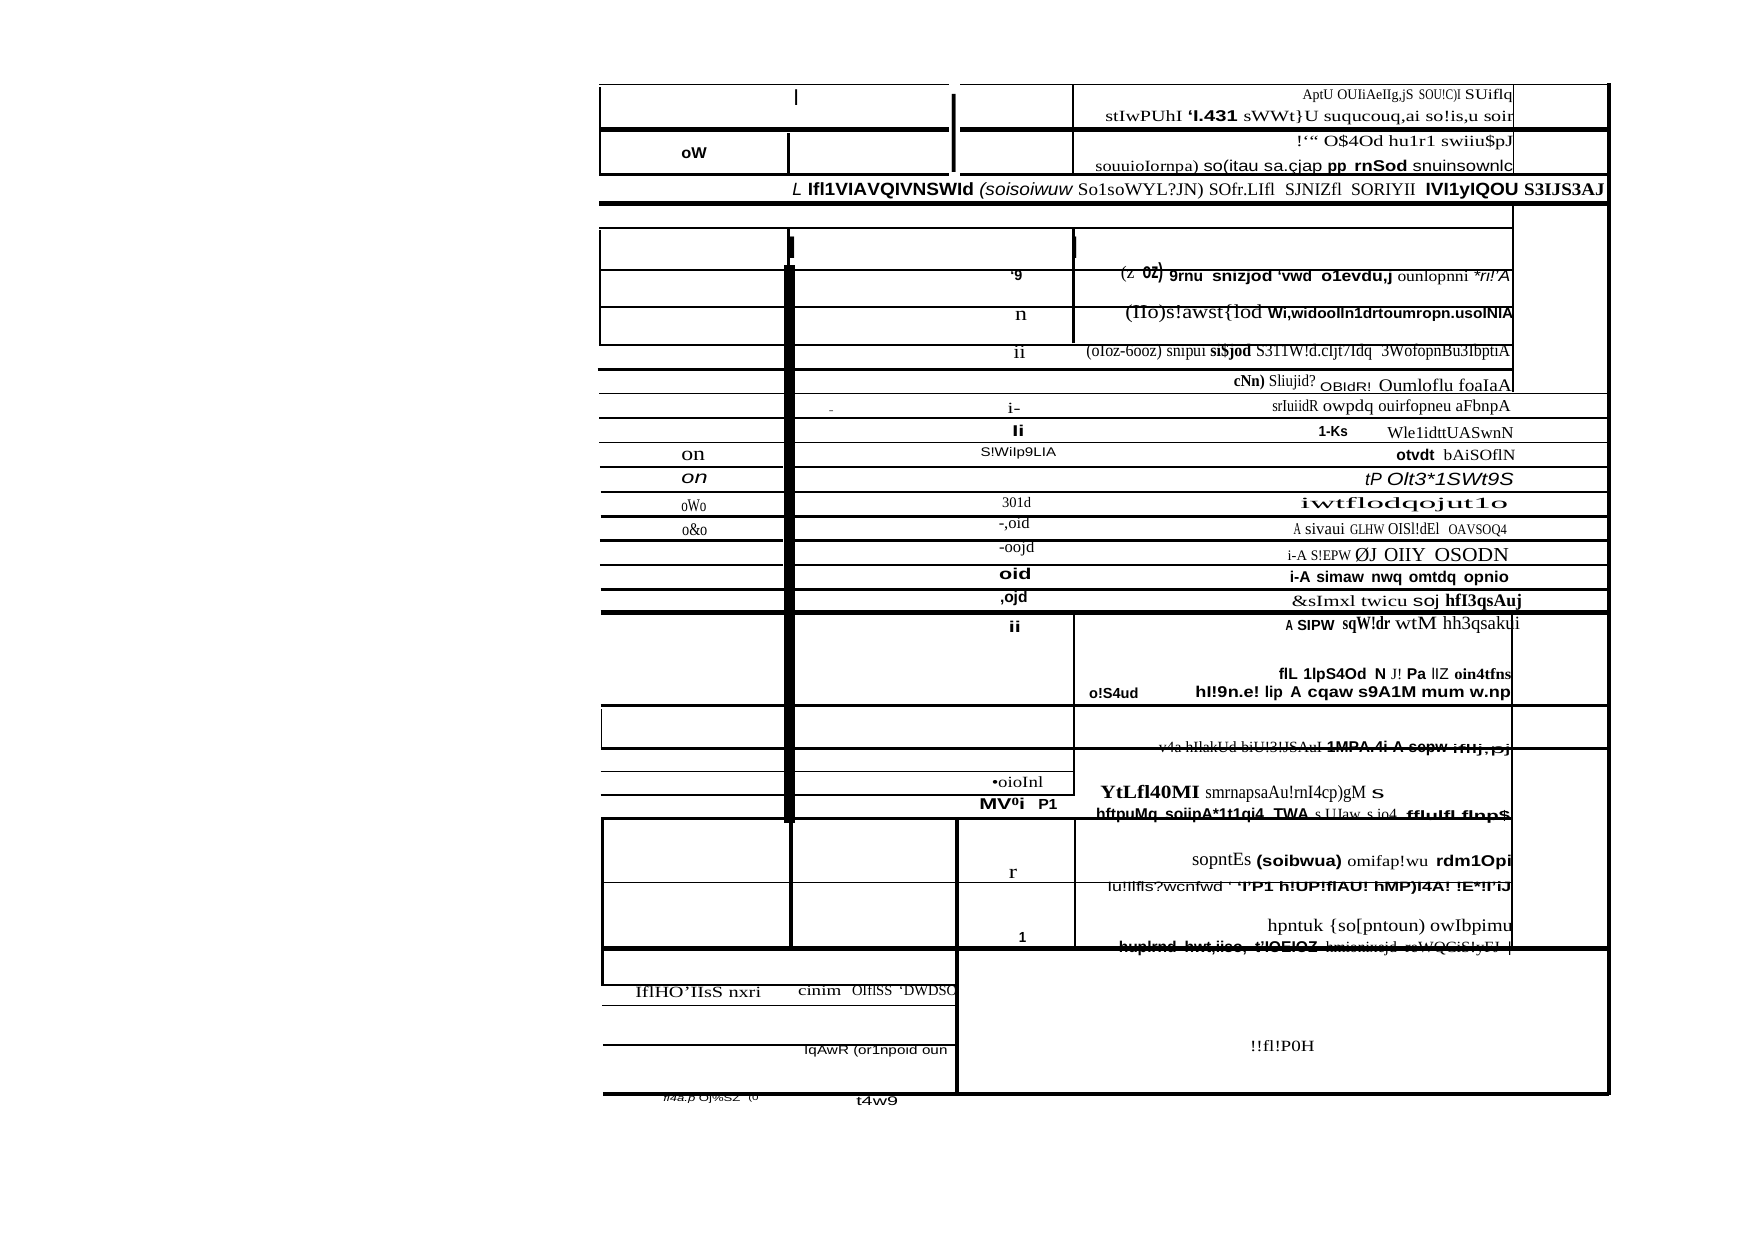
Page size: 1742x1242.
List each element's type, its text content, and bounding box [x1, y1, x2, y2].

text ,ojd &sImxl twicu soj hfI3qsAuj [1000, 591, 1607, 610]
text 1 huplrnd hwt,iiso, t’IOEIOZ hmionixejd reWQCiS!yFJ I [604, 951, 955, 959]
text L Ifl1VIAVQIVNSWId (soisoiwuw So1soWYL?JN) SOfr.LIfl SJNIZfl SORIYII IVI1yIQOU S3IJS3AJ [792, 179, 1607, 199]
text [795, 300, 1072, 306]
text YtLfl40MI smrnapsaAu!rnI4cp)gM s [1100, 781, 1511, 802]
text oid i-A simaw nwq omtdq opnio [999, 566, 1607, 585]
text I [1075, 229, 1083, 262]
text [1513, 781, 1607, 802]
text [793, 849, 955, 881]
text hftpuMq soiipA*1t1qi4 TWA s.UJaw s.io4 fflulfl flnp$ [1096, 805, 1511, 817]
text sopntEs (soibwua) omifap!wu rdm1Opi [1076, 849, 1511, 881]
text n [795, 308, 1072, 325]
text [1075, 300, 1512, 306]
text ‘9 (z oz) 9rnu snizjod ‘vwd o1evdu,j ounlopnni *ri!’A [601, 271, 784, 284]
text [604, 849, 789, 881]
text [790, 159, 949, 173]
text on S!WiIp9LIA otvdt bAiSOflN on tP Olt3*1SWt9S oWo 301d iwtflodqojut1o [681, 443, 784, 491]
text ‘9 (z oz) 9rnu snizjod ‘vwd o1evdu,j ounlopnni *ri!’A [1160, 262, 1512, 269]
text [250, 790, 784, 813]
text [1513, 805, 1607, 823]
text stIwPUhI ‘I.431 sWWt}U suqucouq,ai so!is,u soir [1074, 109, 1513, 125]
text o!S4ud hI!9n.e! lip A cqaw s9A1M mum w.np [1075, 682, 1511, 702]
text [795, 339, 1072, 344]
text 1 huplrnd hwt,iiso, t’IOEIOZ hmionixejd reWQCiS!yFJ I [959, 951, 1511, 959]
text [250, 772, 784, 790]
text (IIo)s!awst{lod Wi,widooIln1drtoumropn.usoINlA [1075, 308, 1512, 325]
text Ii 1-Ks Wle1idttUASwnN [795, 422, 1513, 442]
text [960, 147, 1072, 159]
text [250, 682, 784, 702]
text [795, 682, 1073, 702]
text [793, 915, 955, 934]
text v4a hIlakUd biU!3!JSAuI 1MPA.4i A sepw ifllj,pj [602, 738, 784, 747]
text [601, 308, 784, 325]
text ‘9 (z oz) 9rnu snizjod ‘vwd o1evdu,j ounlopnni *ri!’A [795, 271, 1072, 284]
text !‘“ O$4Od hu1r1 swiiu$pJ [1074, 132, 1513, 147]
text 1 huplrnd hwt,iiso, t’IOEIOZ hmionixejd reWQCiS!yFJ I [959, 934, 1074, 946]
text v4a hIlakUd biU!3!JSAuI 1MPA.4i A sepw ifllj,pj [795, 738, 1073, 747]
text [250, 396, 784, 417]
text Iu!Ilfls?wcnfwd ‘ ‘I’P1 h!UP!flAU! hMP)I4A! !E*!I’iJ [793, 883, 955, 894]
text cNn) Sliujid? OBIdR! Oumloflu foaIaA [795, 371, 1512, 393]
text [795, 790, 1057, 794]
text [250, 370, 784, 396]
text [1073, 339, 1510, 344]
text 1 huplrnd hwt,iiso, t’IOEIOZ hmionixejd reWQCiS!yFJ I [250, 934, 601, 959]
text [250, 915, 601, 934]
text [250, 664, 784, 682]
text [250, 849, 601, 881]
text [250, 339, 784, 363]
text [250, 132, 599, 147]
text flL 1lpS4Od N J! Pa lIZ oin4tfns [1075, 664, 1511, 682]
text ii A SIPW sqW!dr wtM hh3qsakui [1075, 615, 1511, 635]
text ii A SIPW sqW!dr wtM hh3qsakui [1513, 615, 1607, 635]
text souuioIornpa) so(itau sa.çjap pp rnSod snuinsownlc [1074, 159, 1513, 173]
text r [959, 849, 1074, 881]
text [604, 915, 789, 934]
text on S!WiIp9LIA otvdt bAiSOflN on tP Olt3*1SWt9S oWo 301d iwtflodqojut1o [795, 468, 1515, 491]
text [959, 915, 1074, 934]
text •oioInl [795, 772, 1043, 790]
text ii A SIPW sqW!dr wtM hh3qsakui [1009, 615, 1073, 635]
text - i- srIuiidR owpdq ouirfopneu aFbnpA [795, 396, 1510, 417]
text [790, 147, 949, 159]
text v4a hIlakUd biU!3!JSAuI 1MPA.4i A sepw ifllj,pj [1075, 750, 1479, 756]
text on S!WiIp9LIA otvdt bAiSOflN on tP Olt3*1SWt9S oWo 301d iwtflodqojut1o [795, 493, 1515, 515]
text [601, 300, 784, 306]
text Iu!Ilfls?wcnfwd ‘ ‘I’P1 h!UP!flAU! hMP)I4A! !E*!I’iJ [1076, 883, 1414, 894]
text IflHO’IIsS nxri cinim OIflSS ‘DWDSO [635, 986, 955, 1001]
text v4a hIlakUd biU!3!JSAuI 1MPA.4i A sepw ifllj,pj [795, 750, 1073, 756]
text [1611, 147, 1619, 159]
text [959, 981, 1607, 1001]
text I [790, 229, 1072, 262]
text [782, 229, 787, 262]
text I [250, 83, 949, 109]
text on S!WiIp9LIA otvdt bAiSOflN on tP Olt3*1SWt9S oWo 301d iwtflodqojut1o [795, 443, 1515, 466]
text [960, 85, 1072, 109]
text [804, 1037, 955, 1044]
text 1 huplrnd hwt,iiso, t’IOEIOZ hmionixejd reWQCiS!yFJ I [793, 934, 955, 946]
text v4a hIlakUd biU!3!JSAuI 1MPA.4i A sepw ifllj,pj [250, 738, 784, 756]
text 1 huplrnd hwt,iiso, t’IOEIOZ hmionixejd reWQCiS!yFJ I [604, 934, 789, 946]
text MVoi P1 [795, 796, 1057, 813]
text IqAwR (or1npoid oun [804, 1046, 955, 1057]
text ‘9 (z oz) 9rnu snizjod ‘vwd o1evdu,j ounlopnni *ri!’A [601, 262, 787, 269]
text v4a hIlakUd biU!3!JSAuI 1MPA.4i A sepw ifllj,pj [1075, 738, 1511, 747]
text I [949, 81, 960, 194]
text [250, 109, 599, 125]
text [601, 132, 949, 147]
text [601, 159, 787, 173]
text [960, 132, 1072, 147]
text [601, 109, 949, 125]
text [795, 664, 1073, 682]
text hpntuk {so[pntoun) owIbpimu [1076, 915, 1511, 934]
text fl4a.p Oj%SZ (0 t4w9 [663, 1090, 1619, 1108]
text Iu!Ilfls?wcnfwd ‘ ‘I’P1 h!UP!flAU! hMP)I4A! !E*!I’iJ [1414, 883, 1511, 894]
text ii (oIoz-6ooz) snipui si$jod S311W!d.cIjt7Idq 3WofopnBu3IbptiA [795, 346, 1510, 363]
text [1074, 147, 1513, 159]
text [250, 300, 599, 325]
text [960, 159, 1072, 173]
text ‘9 (z oz) 9rnu snizjod ‘vwd o1evdu,j ounlopnni *ri!’A [250, 262, 599, 284]
text oW [681, 147, 787, 159]
text [250, 159, 599, 174]
text [960, 109, 1072, 125]
text [1514, 147, 1607, 159]
text ‘9 (z oz) 9rnu snizjod ‘vwd o1evdu,j ounlopnni *ri!’A [790, 262, 1072, 269]
text ‘9 (z oz) 9rnu snizjod ‘vwd o1evdu,j ounlopnni *ri!’A [1075, 271, 1512, 284]
text Iu!Ilfls?wcnfwd ‘ ‘I’P1 h!UP!flAU! hMP)I4A! !E*!I’iJ [959, 883, 1074, 894]
text on S!WiIp9LIA otvdt bAiSOflN on tP Olt3*1SWt9S oWo 301d iwtflodqojut1o [681, 493, 784, 515]
text Iu!Ilfls?wcnfwd ‘ ‘I’P1 h!UP!flAU! hMP)I4A! !E*!I’iJ [604, 883, 789, 894]
text -oojd i-A S!EPW ØJ OIIY OSODN [999, 542, 1607, 564]
text Iu!Ilfls?wcnfwd ‘ ‘I’P1 h!UP!flAU! hMP)I4A! !E*!I’iJ [250, 881, 601, 894]
text [250, 422, 784, 442]
text AptU OUIiAeIIg,jS SOU!C)I SUiflq [1074, 85, 1512, 109]
text o&o [682, 518, 784, 540]
text !!fl!P0H [959, 1037, 1607, 1057]
text 1 huplrnd hwt,iiso, t’IOEIOZ hmionixejd reWQCiS!yFJ I [1076, 934, 1511, 946]
text -,oid A sivaui GLHW OISl!dEl OAVSOQ4 [795, 518, 1516, 539]
